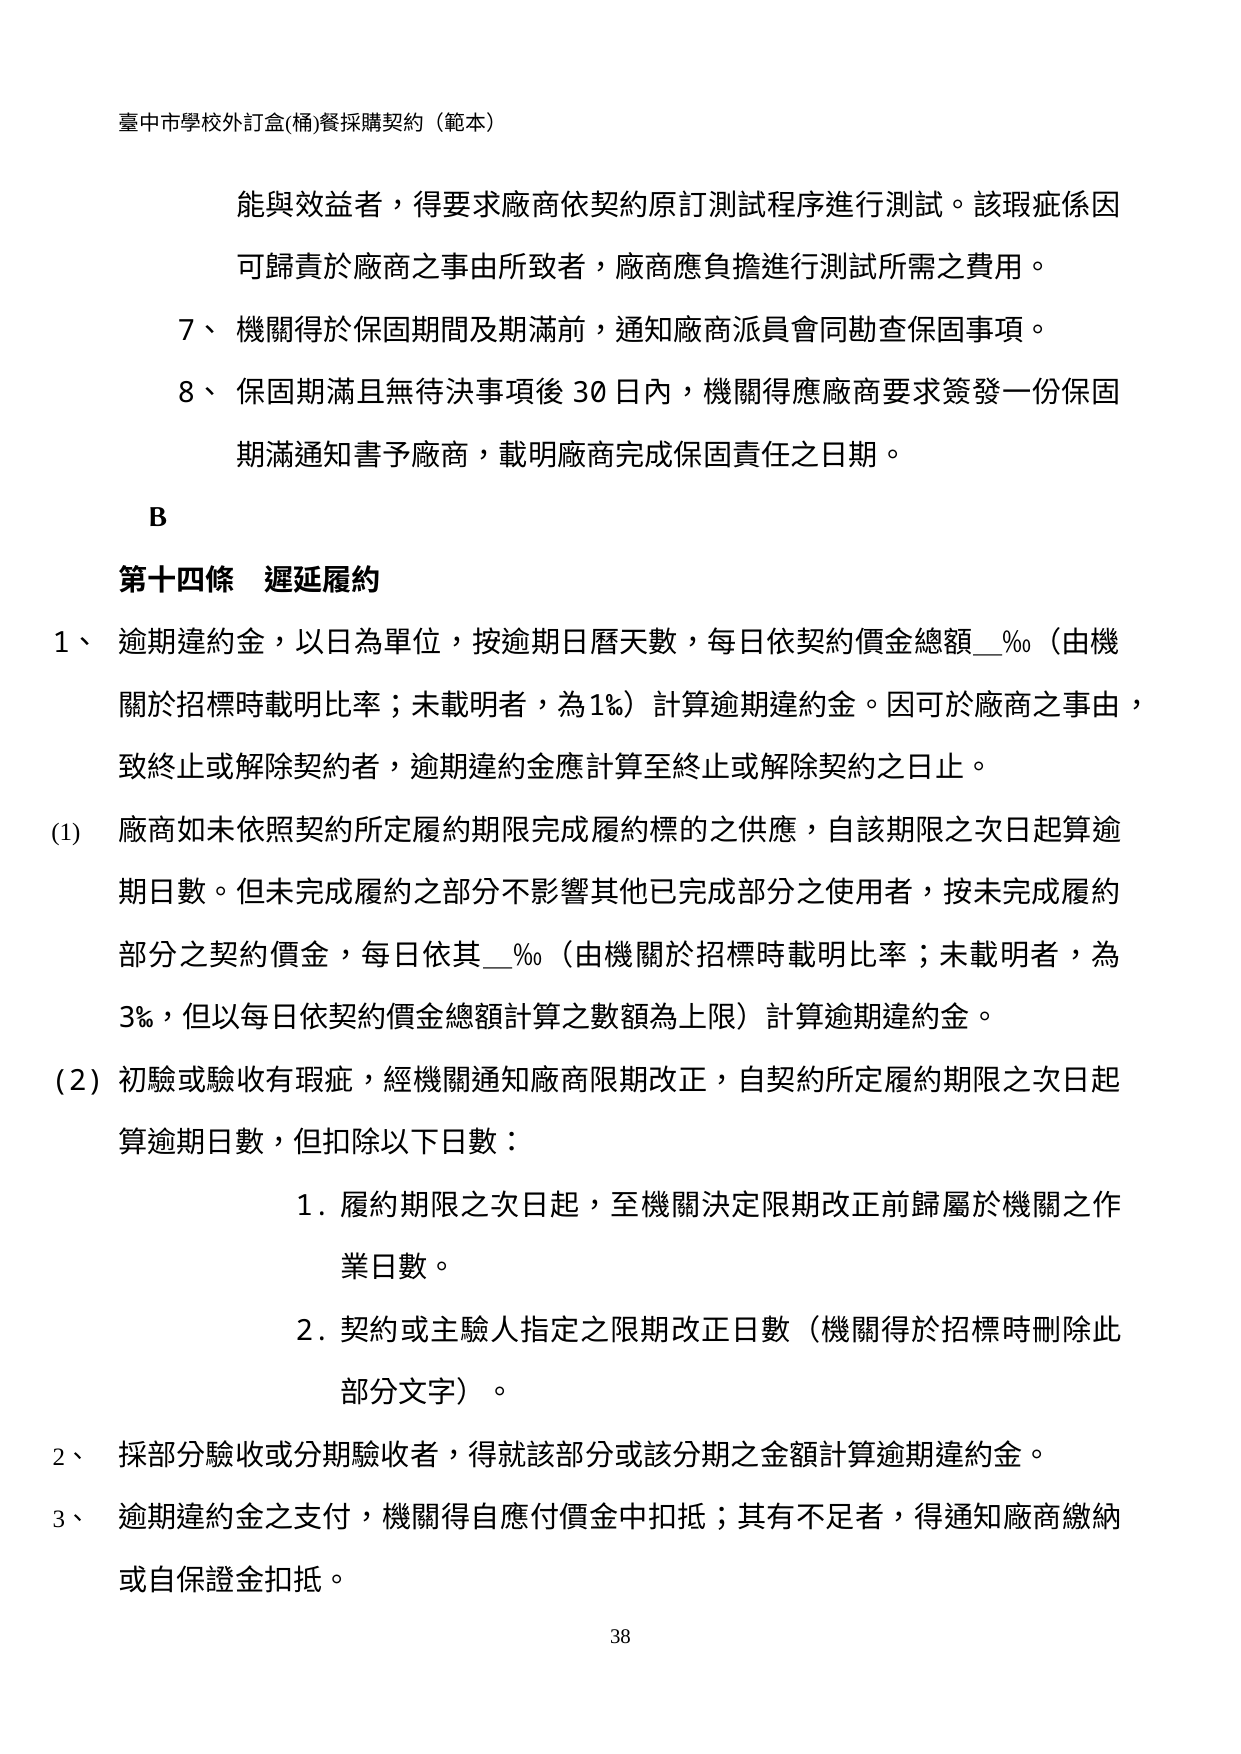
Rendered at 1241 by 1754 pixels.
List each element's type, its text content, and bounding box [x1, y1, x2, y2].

list 採部分驗收或分期驗收者，得就該部分或該分期之金額計算逾期違約金。 [52, 1411, 1122, 1473]
list 初驗或驗收有瑕疵，經機關通知廠商限期改正，自契約所定履約期限之次日起算逾期日數，但扣除以下日數： [51, 1036, 1122, 1161]
list 保固期滿且無待決事項後30日內，機關得應廠商要求簽發一份保固期滿通知書予廠商，載明廠商完成保固責任之日期。 [177, 348, 1122, 473]
list 能與效益者，得要求廠商依契約原訂測試程序進行測試。該瑕疵係因可歸責於廠商之事由所致者，廠商應負擔進行測試所需之費用。 [177, 161, 1122, 286]
text  [148, 473, 1122, 536]
text 第十四條 遲延履約 [118, 536, 1122, 598]
list 機關得於保固期間及期滿前，通知廠商派員會同勘查保固事項。 [177, 286, 1122, 348]
list 逾期違約金之支付，機關得自應付價金中扣抵；其有不足者，得通知廠商繳納或自保證金扣抵。 [52, 1473, 1122, 1598]
list 廠商如未依照契約所定履約期限完成履約標的之供應，自該期限之次日起算逾期日數。但未完成履約之部分不影響其他已完成部分之使用者，按未完成履約部分之契約價金，每日依其＿‰（由機關於招標時載明比率；未載明者，為3‰，但以每日依契約價金總額計算之數額為上限）計算逾期違約金。 [51, 786, 1122, 1036]
list 逾期違約金，以日為單位，按逾期日曆天數，每日依契約價金總額＿‰（由機關於招標時載明比率；未載明者，為1‰）計算逾期違約金。因可於廠商之事由，致終止或解除契約者，逾期違約金應計算至終止或解除契約之日止。 [52, 598, 1122, 786]
list 契約或主驗人指定之限期改正日數（機關得於招標時刪除此部分文字）。 [295, 1286, 1122, 1411]
list 履約期限之次日起，至機關決定限期改正前歸屬於機關之作業日數。 [295, 1161, 1122, 1286]
